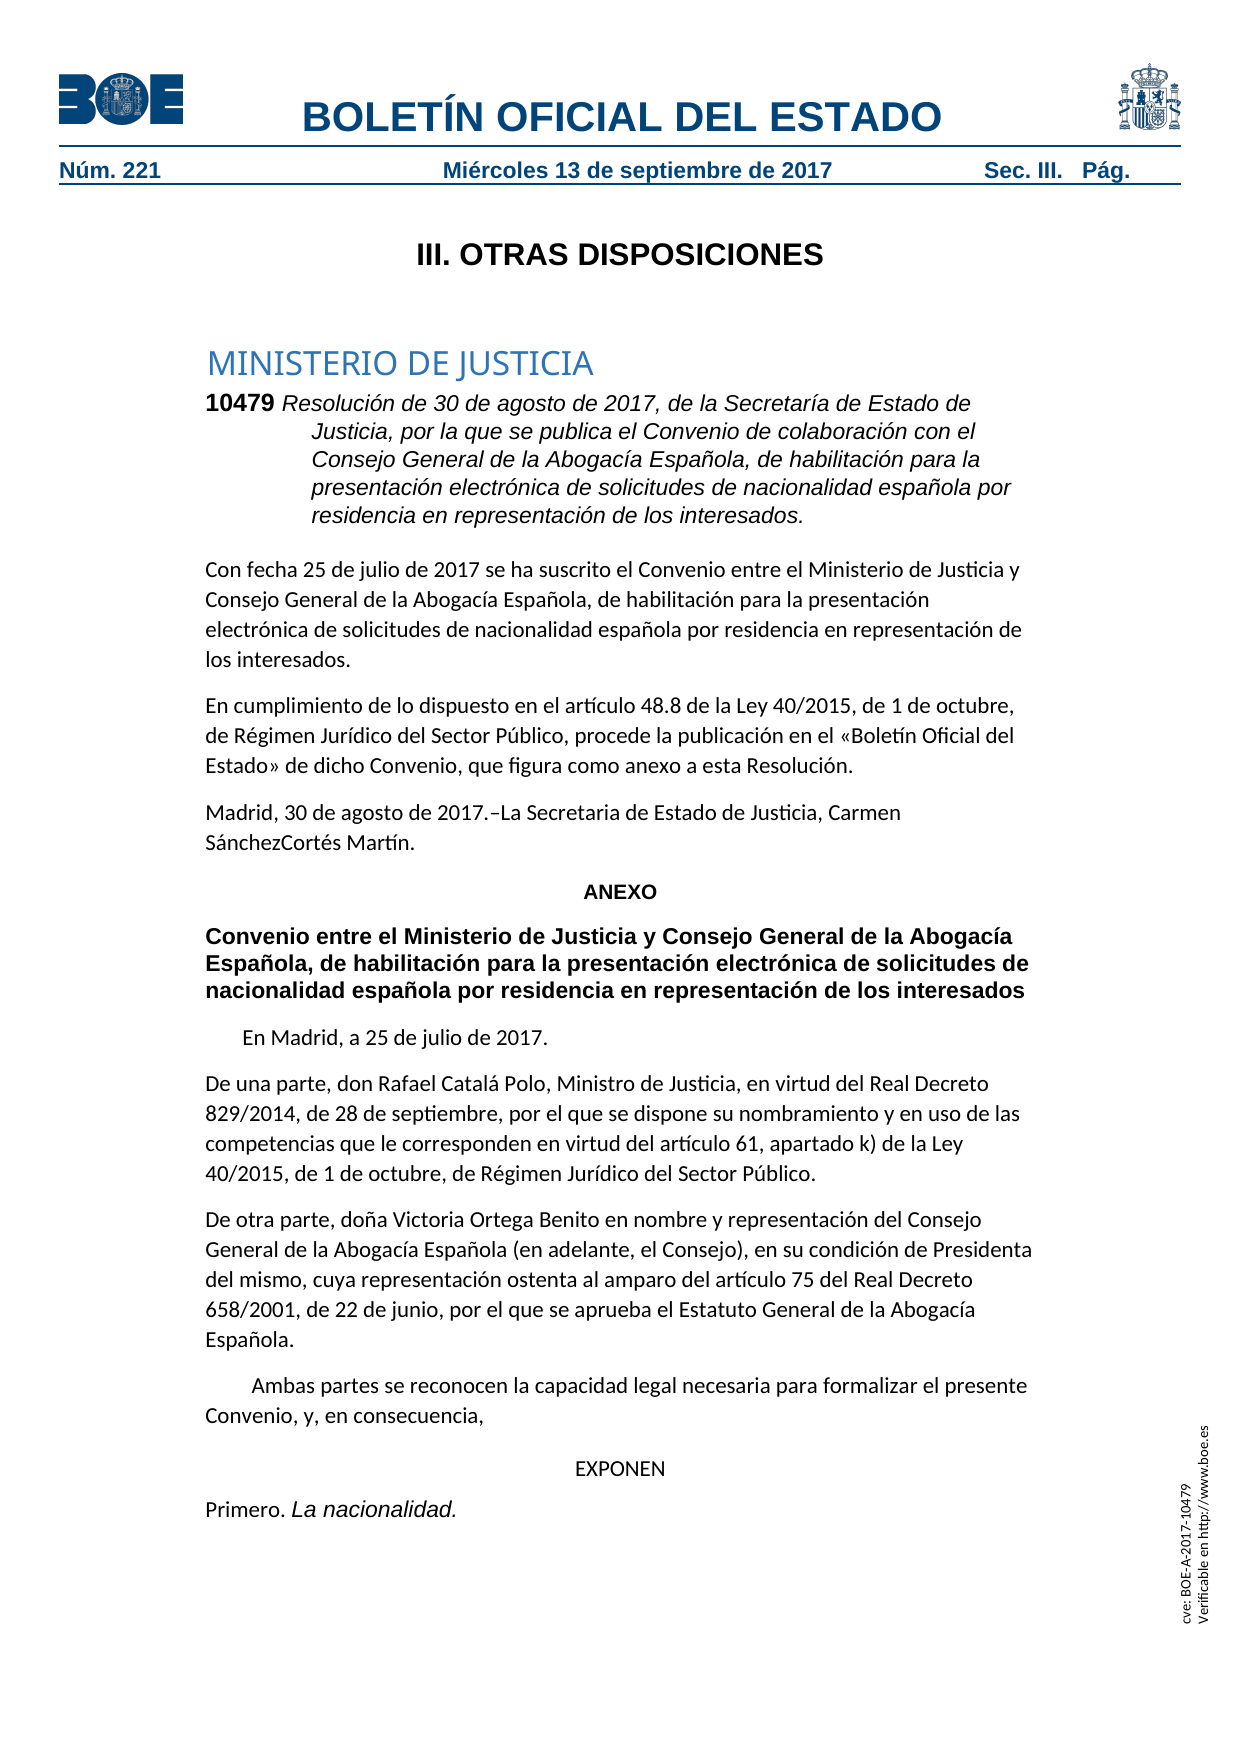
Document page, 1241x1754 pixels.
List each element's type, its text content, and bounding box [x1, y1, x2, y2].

text EXPONEN [207, 1454, 1033, 1482]
text Ambas partes se reconocen la capacidad legal necesaria para formalizar el presente [207, 1372, 1033, 1399]
text Madrid, 30 de agosto de 2017.–La Secretaria de Estado de Justicia, Carmen SánchezCortés Martín. [205, 798, 1034, 856]
text De otra parte, doña Victoria Ortega Benito en nombre y representación del Consejo General de la Abogacía Española (en adelante, el Consejo), en su condición de Presidenta del mismo, cuya representación ostenta al amparo del artículo 75 del Real Decreto 658/2001, de 22 de junio, por el que se aprueba el Estatuto General de la Abogacía Española. [205, 1205, 1034, 1353]
text Con fecha 25 de julio de 2017 se ha suscrito el Convenio entre el Ministerio de Justicia y Consejo General de la Abogacía Española, de habilitación para la presentación electrónica de solicitudes de nacionalidad española por residencia en representación de los interesados. [205, 555, 1034, 673]
subtitle MINISTERIO DE JUSTICIA [207, 339, 1034, 385]
text III. OTRAS DISPOSICIONES [207, 236, 1033, 272]
text En cumplimiento de lo dispuesto en el artículo 48.8 de la Ley 40/2015, de 1 de octubre, de Régimen Jurídico del Sector Público, procede la publicación en el «Boletín Oficial del Estado» de dicho Convenio, que figura como anexo a esta Resolución. [205, 691, 1034, 779]
text Convenio, y, en consecuencia, [205, 1401, 1034, 1429]
text Convenio entre el Ministerio de Justicia y Consejo General de la Abogacía Española, de habilitación para la presentación electrónica de solicitudes de nacionalidad española por residencia en representación de los interesados [205, 923, 1035, 1004]
text Primero. La nacionalidad. [205, 1495, 1034, 1523]
subtitle ANEXO [207, 880, 1033, 904]
text En Madrid, a 25 de julio de 2017. [242, 1023, 1034, 1051]
text 10479 Resolución de 30 de agosto de 2017, de la Secretaría de Estado de Justicia, por la que se publica el Convenio de colaboración con el Consejo General de la Abogacía Española, de habilitación para la presentación electrónica de solicitudes de nacionalidad española por residencia en representación de los interesados. [205, 388, 1034, 528]
text De una parte, don Rafael Catalá Polo, Ministro de Justicia, en virtud del Real Decreto 829/2014, de 28 de septiembre, por el que se dispone su nombramiento y en uso de las competencias que le corresponden en virtud del artículo 61, apartado k) de la Ley 40/2015, de 1 de octubre, de Régimen Jurídico del Sector Público. [205, 1069, 1034, 1187]
